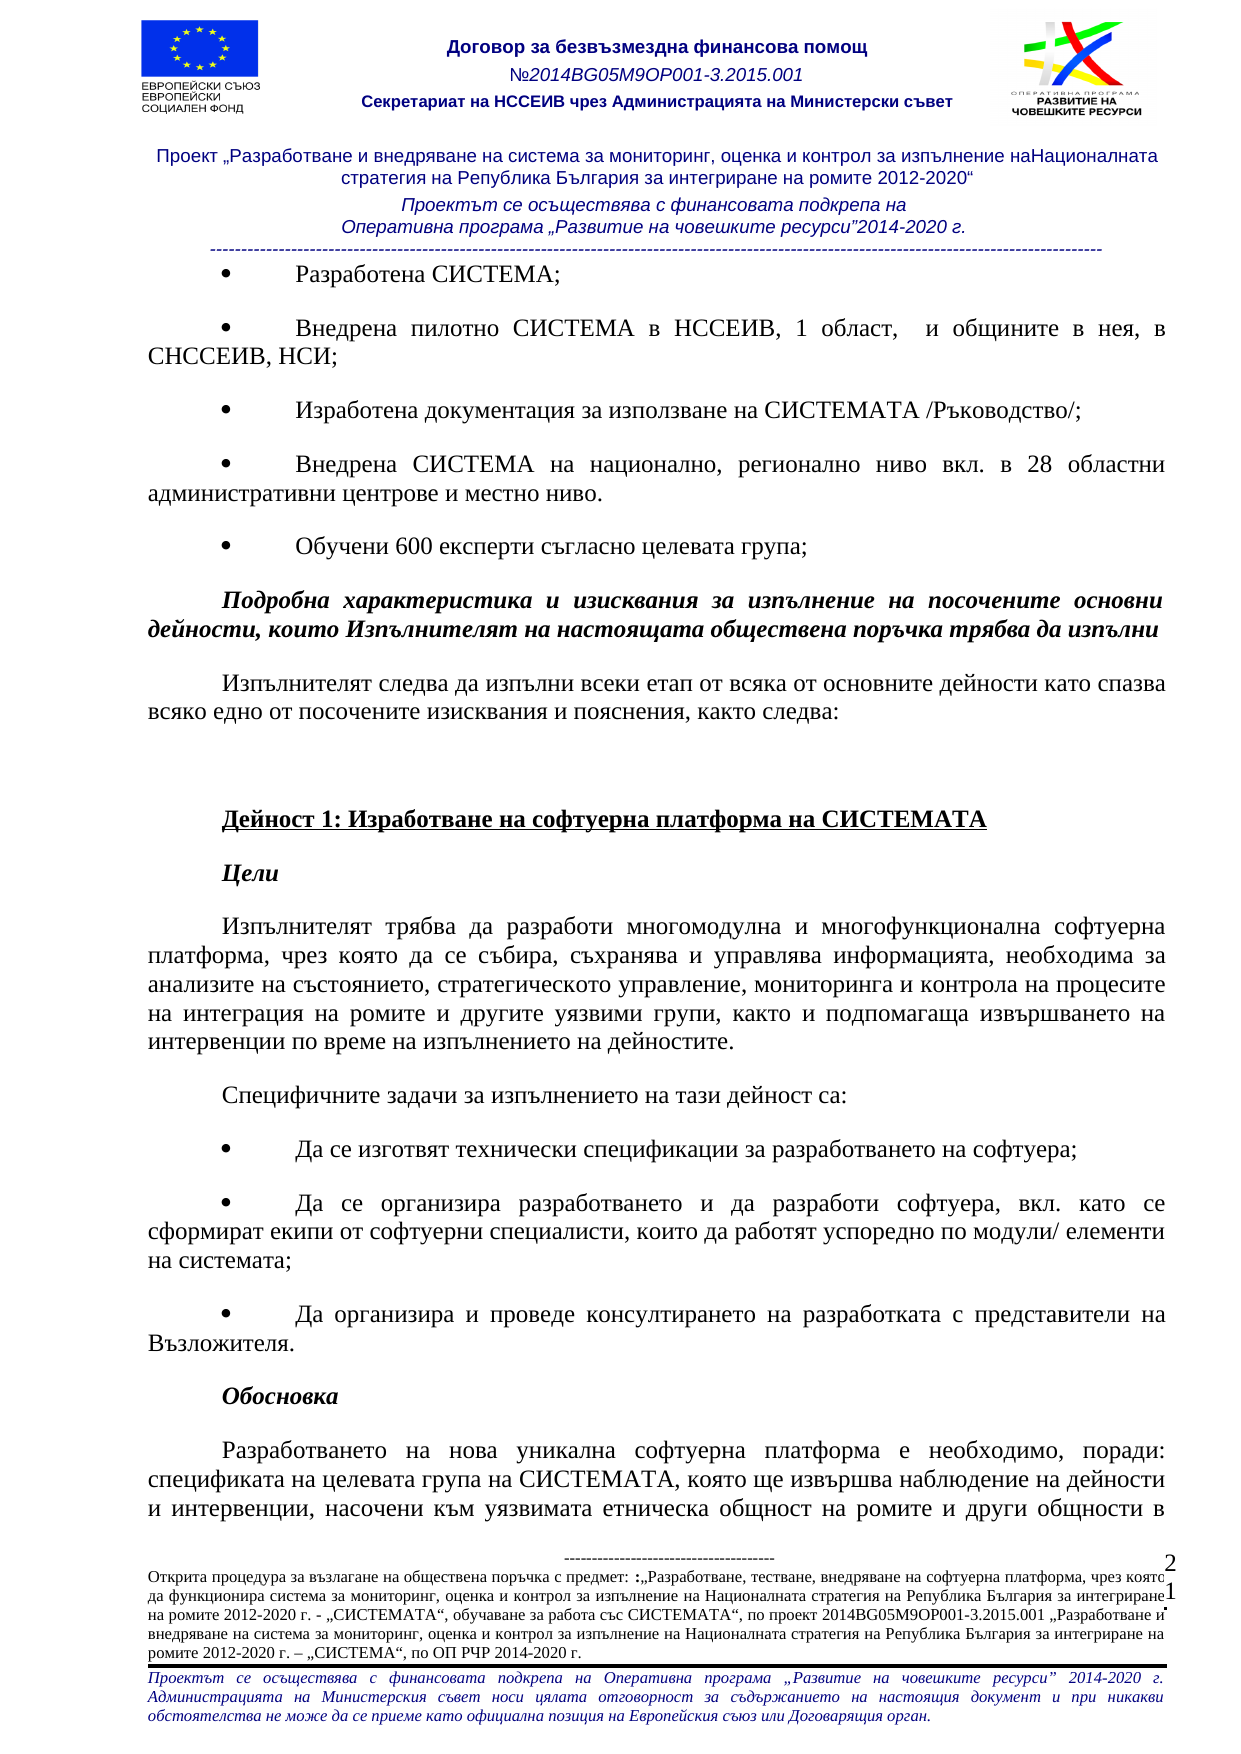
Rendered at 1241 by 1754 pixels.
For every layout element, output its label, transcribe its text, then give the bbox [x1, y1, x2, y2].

list Внедрена СИСТЕМА на национално, регионално ниво вкл. в 28 областни административни центрове и местно ниво. [148, 449, 1167, 506]
text Цели [148, 858, 1167, 886]
list Да се организира разработването и да разработи софтуера, вкл. като се сформират екипи от софтуерни специалисти, които да работят успоредно по модули/ елементи на системата; [148, 1188, 1167, 1274]
text Подробна характеристика и изисквания за изпълнение на посочените основни дейности, които Изпълнителят на настоящата обществена поръчка трябва да изпълни [148, 585, 1167, 643]
list Разработена СИСТЕМА; [148, 259, 1167, 288]
text Разработването на нова уникална софтуерна платформа е необходимо, поради: спецификата на целевата група на СИСТЕМАТА, която ще извършва наблюдение на дейности и интервенции, насочени към уязвимата етническа общност на ромите и други общности в [148, 1435, 1167, 1521]
list Внедрена пилотно СИСТЕМА в НССЕИВ, 1 област, и общините в нея, в СНССЕИВ, НСИ; [148, 313, 1167, 370]
text Изпълнителят трябва да разработи многомодулна и многофункционална софтуерна платформа, чрез която да се събира, съхранява и управлява информацията, необходима за анализите на състоянието, стратегическото управление, мониторинга и контрола на процесите на интеграция на ромите и другите уязвими групи, както и подпомагаща извършването на интервенции по време на изпълнението на дейностите. [148, 911, 1167, 1055]
text Обосновка [148, 1381, 1167, 1410]
list Да се изготвят технически спецификации за разработването на софтуера; [148, 1134, 1167, 1163]
list Обучени 600 експерти съгласно целевата група; [148, 531, 1167, 560]
text Специфичните задачи за изпълнението на тази дейност са: [148, 1080, 1167, 1109]
subtitle Дейност 1: Изработване на софтуерна платформа на СИСТЕМАТА [148, 804, 1167, 833]
list Да организира и проведе консултирането на разработката с представители на Възложителя. [148, 1299, 1167, 1356]
list Изработена документация за използване на СИСТЕМАТА /Ръководство/; [148, 395, 1167, 424]
text Изпълнителят следва да изпълни всеки етап от всяка от основните дейности като спазва всяко едно от посочените изисквания и пояснения, както следва: [148, 668, 1167, 725]
